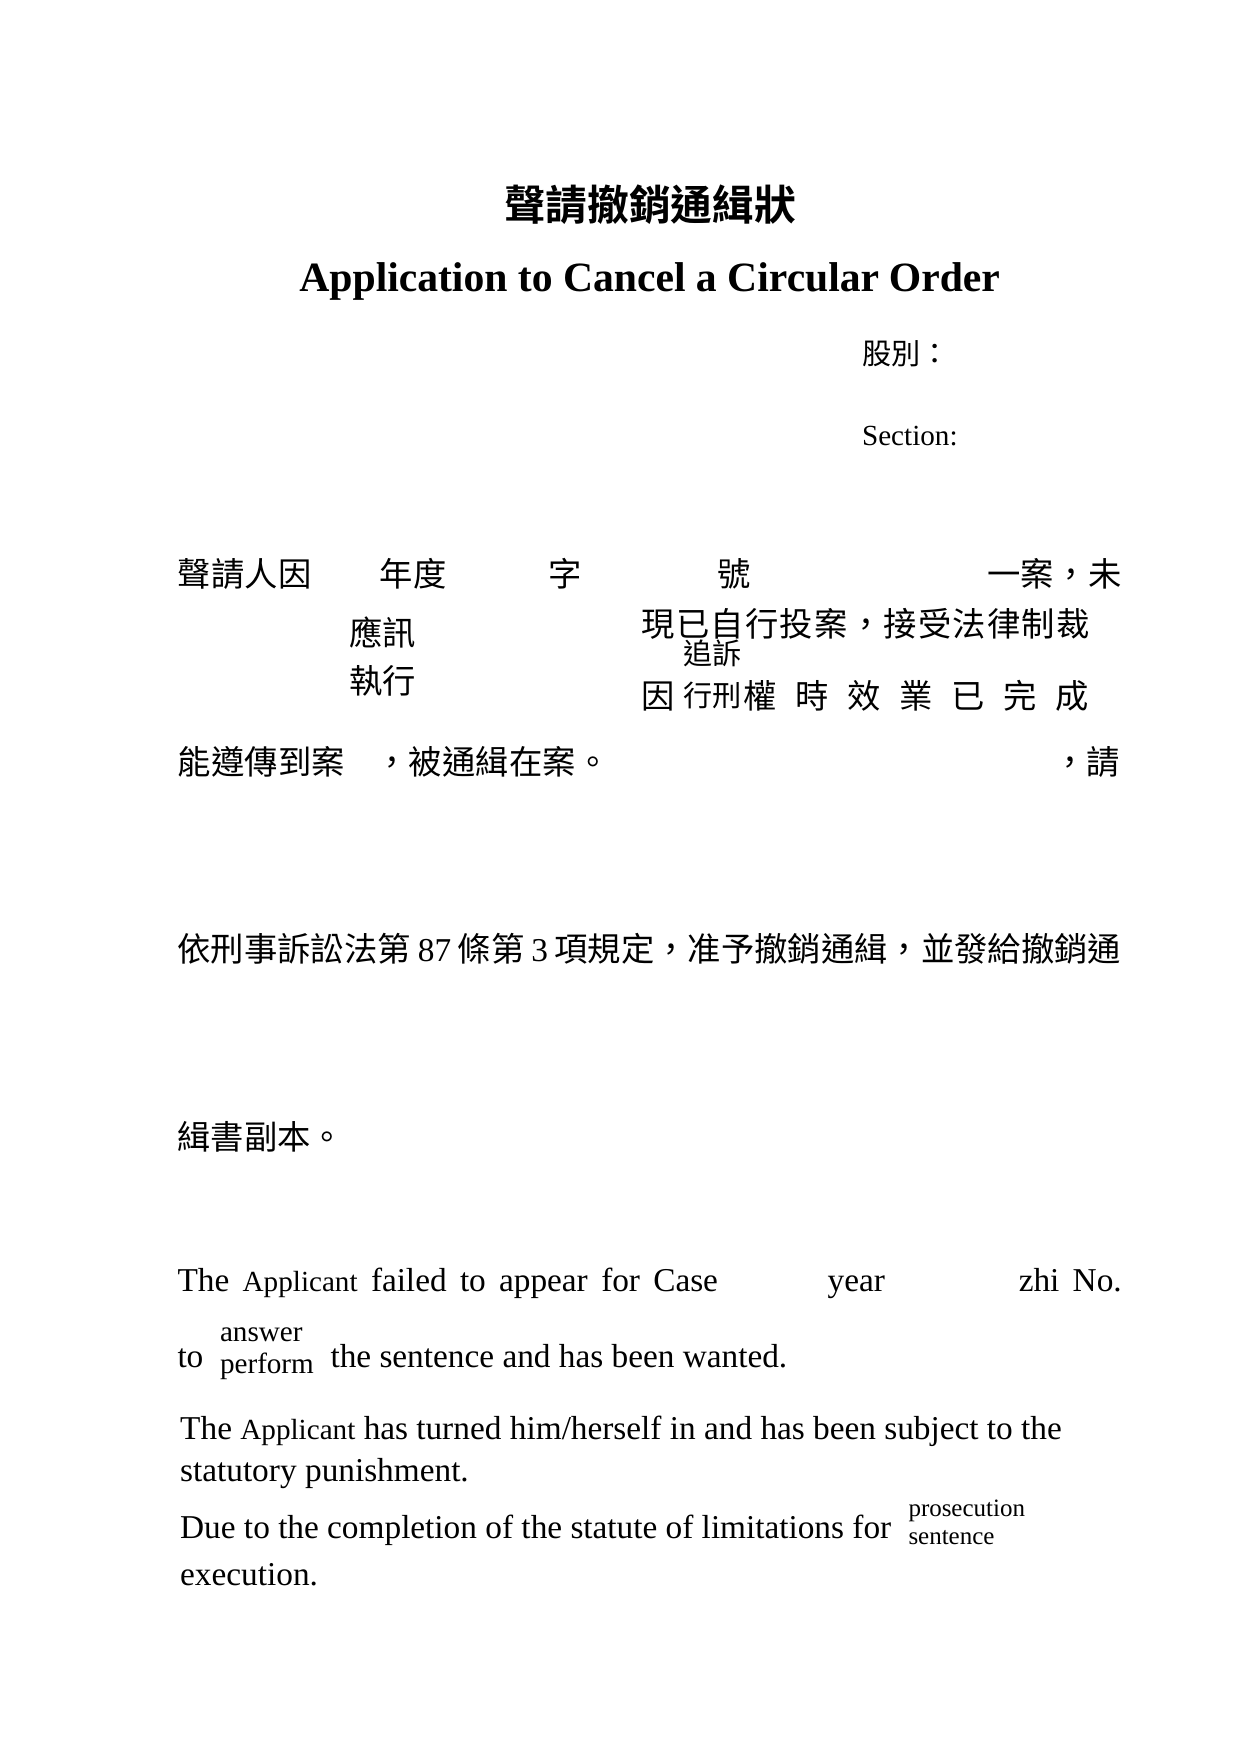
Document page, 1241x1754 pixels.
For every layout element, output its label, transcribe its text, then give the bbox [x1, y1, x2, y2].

text Application to Cancel a Circular Order [177, 239, 1122, 314]
text 現已自行投案，接受法律制裁 [641, 598, 1089, 646]
text 因 權時效業已完成 [641, 670, 1089, 712]
text 聲請人因 年度 字 號 一案，未能遵傳到案 ，被通緝在案。 ，請依刑事訴訟法第87條第3項規定，准予撤銷通緝，並發給撤銷通緝書副本。 [177, 535, 1122, 1172]
text 股別： [177, 314, 1122, 389]
text 聲請撤銷通緝狀 [177, 164, 1122, 239]
text Section: [177, 417, 1122, 454]
text The Applicant has turned him/herself in and has been subject to the statutory punishment. [180, 1410, 1163, 1489]
text The Applicant failed to appear for Case year zhi No. to answer perform the sentence and has been wanted. [177, 1261, 1122, 1385]
text Due to the completion of the statute of limitations for prosecution sentence execution. [180, 1494, 1163, 1592]
